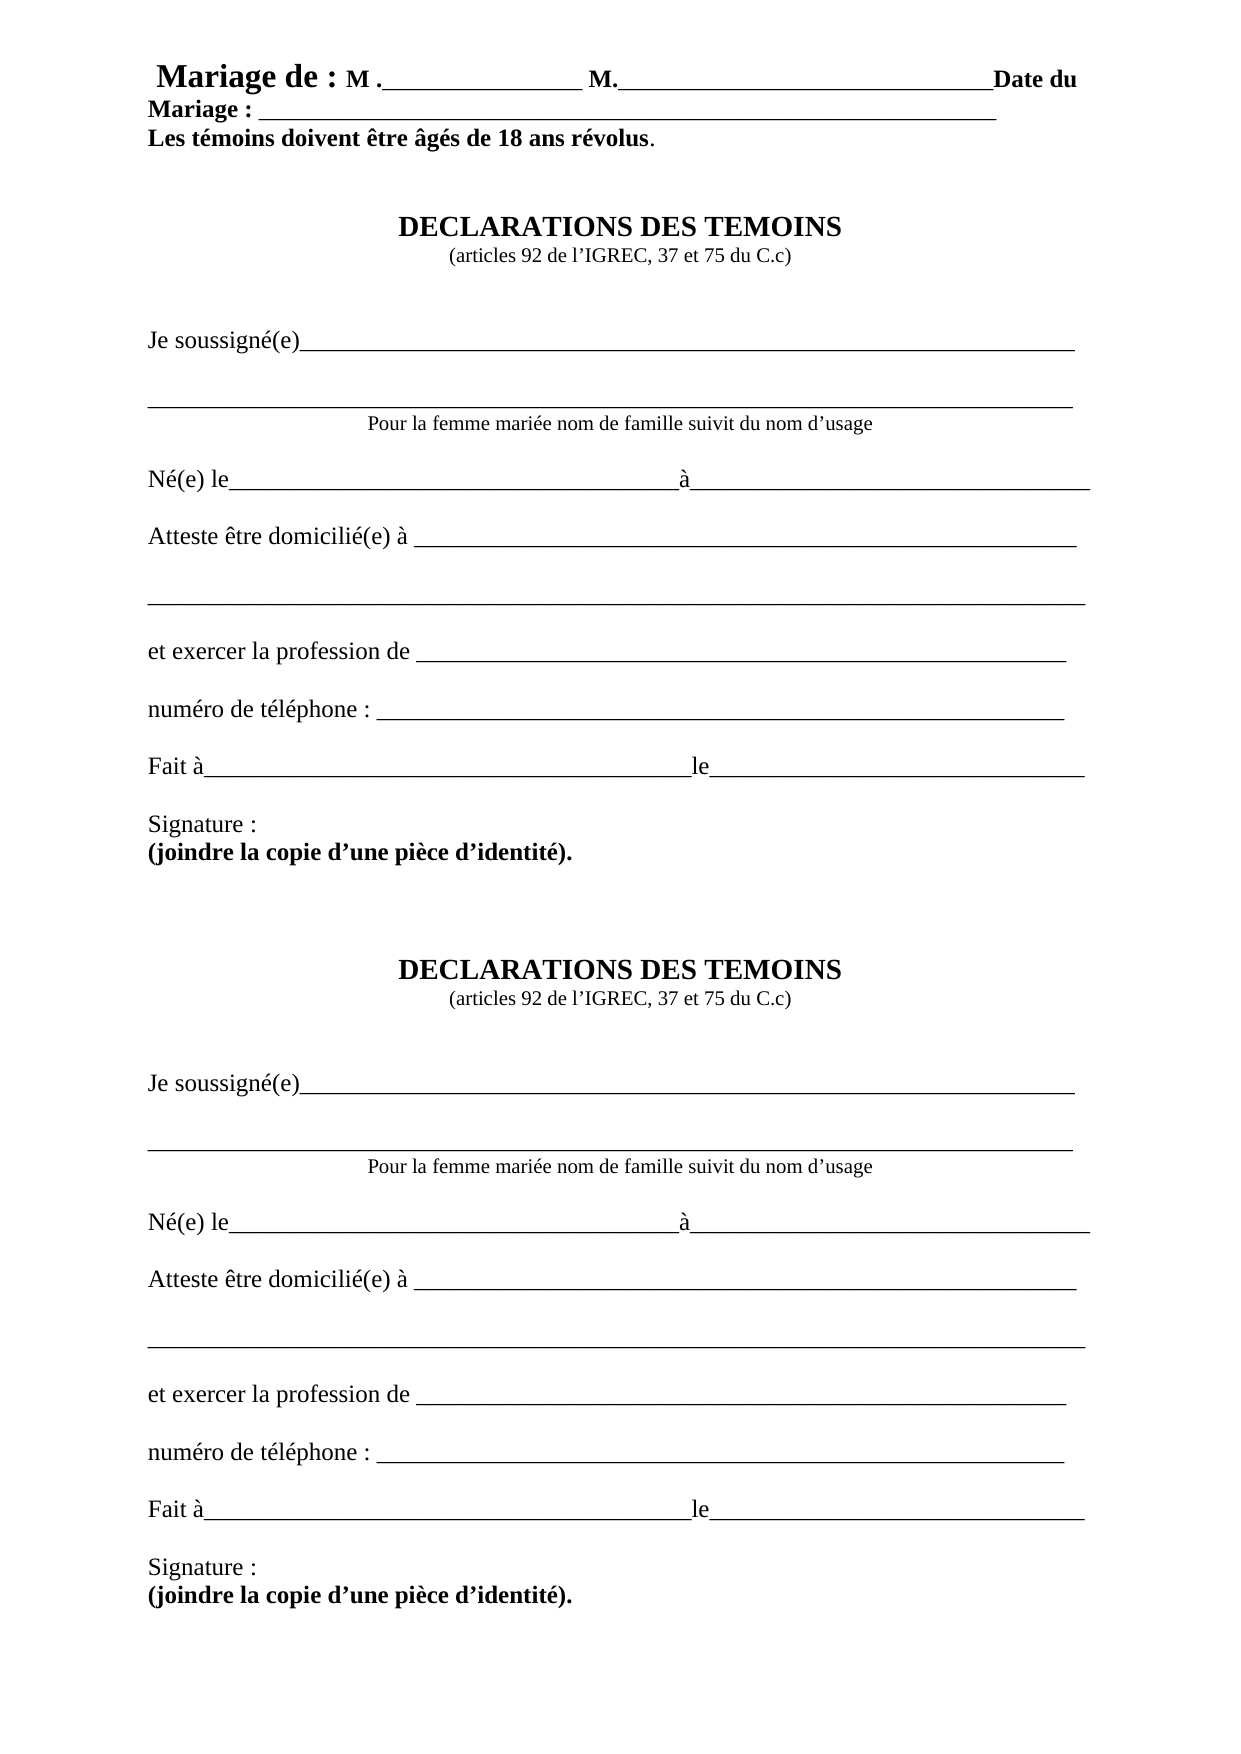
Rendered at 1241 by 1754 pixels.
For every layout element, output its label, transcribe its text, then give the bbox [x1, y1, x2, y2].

text Né(e) le____________________________________à________________________________ [148, 464, 1092, 492]
text (articles 92 de l’IGREC, 37 et 75 du C.c) [148, 986, 1092, 1010]
text DECLARATIONS DES TEMOINS [148, 952, 1092, 986]
text Les témoins doivent être âgés de 18 ans révolus. [148, 123, 1092, 152]
text Signature : [148, 1552, 1092, 1580]
text Signature : [148, 809, 1092, 837]
text Pour la femme mariée nom de famille suivit du nom d’usage [148, 411, 1092, 435]
text __________________________________________________________________________ [148, 382, 1092, 411]
text __________________________________________________________________________ [148, 1125, 1092, 1154]
text Je soussigné(e)______________________________________________________________ [148, 1068, 1092, 1096]
text ___________________________________________________________________________ [148, 579, 1092, 607]
text (joindre la copie d’une pièce d’identité). [148, 1580, 1092, 1609]
text DECLARATIONS DES TEMOINS [148, 209, 1092, 243]
text Fait à_______________________________________le______________________________ [148, 1494, 1092, 1523]
text Je soussigné(e)______________________________________________________________ [148, 325, 1092, 353]
text et exercer la profession de ____________________________________________________ [148, 636, 1092, 665]
text numéro de téléphone : _______________________________________________________ [148, 1437, 1092, 1465]
text Atteste être domicilié(e) à _____________________________________________________ [148, 1264, 1092, 1293]
text ___________________________________________________________________________ [148, 1322, 1092, 1350]
text (joindre la copie d’une pièce d’identité). [148, 837, 1092, 866]
text Mariage de : M .________________ M.______________________________Date du Mariage : ___________________________________________________________ [148, 56, 1092, 123]
text Pour la femme mariée nom de famille suivit du nom d’usage [148, 1154, 1092, 1178]
text Né(e) le____________________________________à________________________________ [148, 1207, 1092, 1235]
text (articles 92 de l’IGREC, 37 et 75 du C.c) [148, 243, 1092, 267]
text Atteste être domicilié(e) à _____________________________________________________ [148, 521, 1092, 550]
text numéro de téléphone : _______________________________________________________ [148, 694, 1092, 722]
text Fait à_______________________________________le______________________________ [148, 751, 1092, 780]
text et exercer la profession de ____________________________________________________ [148, 1379, 1092, 1408]
